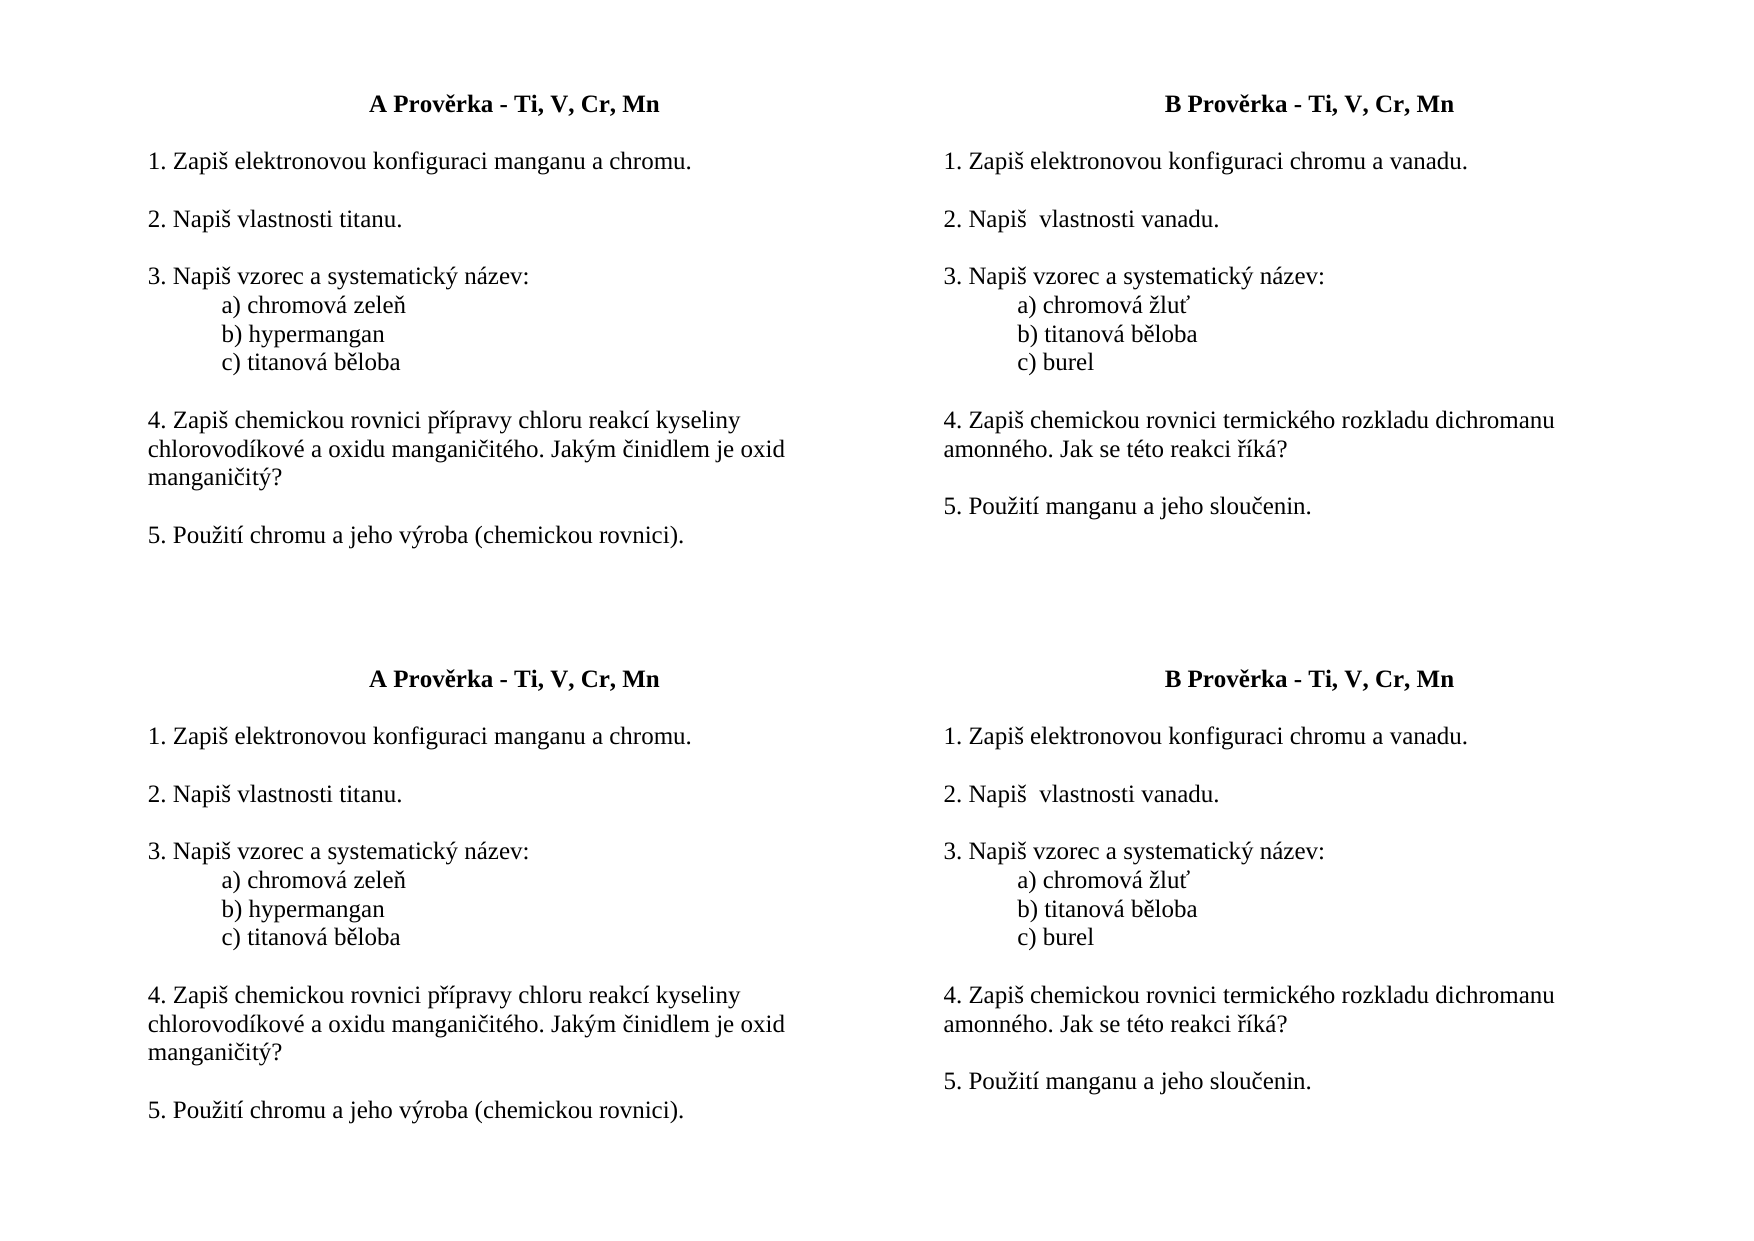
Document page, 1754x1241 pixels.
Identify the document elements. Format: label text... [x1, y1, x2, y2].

text 1. Zapiš elektronovou konfiguraci manganu a chromu. [148, 721, 869, 750]
text a) chromová žluť [943, 865, 1665, 894]
text 2. Napiš vlastnosti titanu. [148, 204, 869, 232]
text 3. Napiš vzorec a systematický název: [943, 261, 1665, 290]
text c) titanová běloba [148, 347, 869, 376]
text B Prověrka - Ti, V, Cr, Mn [943, 664, 1665, 692]
text b) hypermangan [148, 319, 869, 347]
text b) titanová běloba [943, 319, 1665, 347]
text 4. Zapiš chemickou rovnici termického rozkladu dichromanu amonného. Jak se této reakci říká? [943, 980, 1665, 1037]
text 1. Zapiš elektronovou konfiguraci manganu a chromu. [148, 146, 869, 175]
text a) chromová zeleň [148, 865, 869, 894]
text 5. Použití chromu a jeho výroba (chemickou rovnici). [148, 520, 869, 549]
text 5. Použití chromu a jeho výroba (chemickou rovnici). [148, 1095, 869, 1124]
text 2. Napiš vlastnosti vanadu. [943, 779, 1665, 807]
text b) hypermangan [148, 894, 869, 922]
text 4. Zapiš chemickou rovnici termického rozkladu dichromanu amonného. Jak se této reakci říká? [943, 405, 1665, 462]
text A Prověrka - Ti, V, Cr, Mn [148, 89, 869, 117]
text a) chromová zeleň [148, 290, 869, 319]
text c) titanová běloba [148, 922, 869, 951]
text 4. Zapiš chemickou rovnici přípravy chloru reakcí kyseliny chlorovodíkové a oxidu manganičitého. Jakým činidlem je oxid manganičitý? [148, 405, 869, 491]
text 5. Použití manganu a jeho sloučenin. [943, 1066, 1665, 1095]
text A Prověrka - Ti, V, Cr, Mn [148, 664, 869, 692]
text c) burel [943, 347, 1665, 376]
text 2. Napiš vlastnosti vanadu. [943, 204, 1665, 232]
text 3. Napiš vzorec a systematický název: [943, 836, 1665, 865]
text a) chromová žluť [943, 290, 1665, 319]
text 5. Použití manganu a jeho sloučenin. [943, 491, 1665, 520]
text 3. Napiš vzorec a systematický název: [148, 261, 869, 290]
text B Prověrka - Ti, V, Cr, Mn [943, 89, 1665, 117]
text b) titanová běloba [943, 894, 1665, 922]
text 1. Zapiš elektronovou konfiguraci chromu a vanadu. [943, 146, 1665, 175]
text 2. Napiš vlastnosti titanu. [148, 779, 869, 807]
text 3. Napiš vzorec a systematický název: [148, 836, 869, 865]
text 4. Zapiš chemickou rovnici přípravy chloru reakcí kyseliny chlorovodíkové a oxidu manganičitého. Jakým činidlem je oxid manganičitý? [148, 980, 869, 1066]
text 1. Zapiš elektronovou konfiguraci chromu a vanadu. [943, 721, 1665, 750]
text c) burel [943, 922, 1665, 951]
